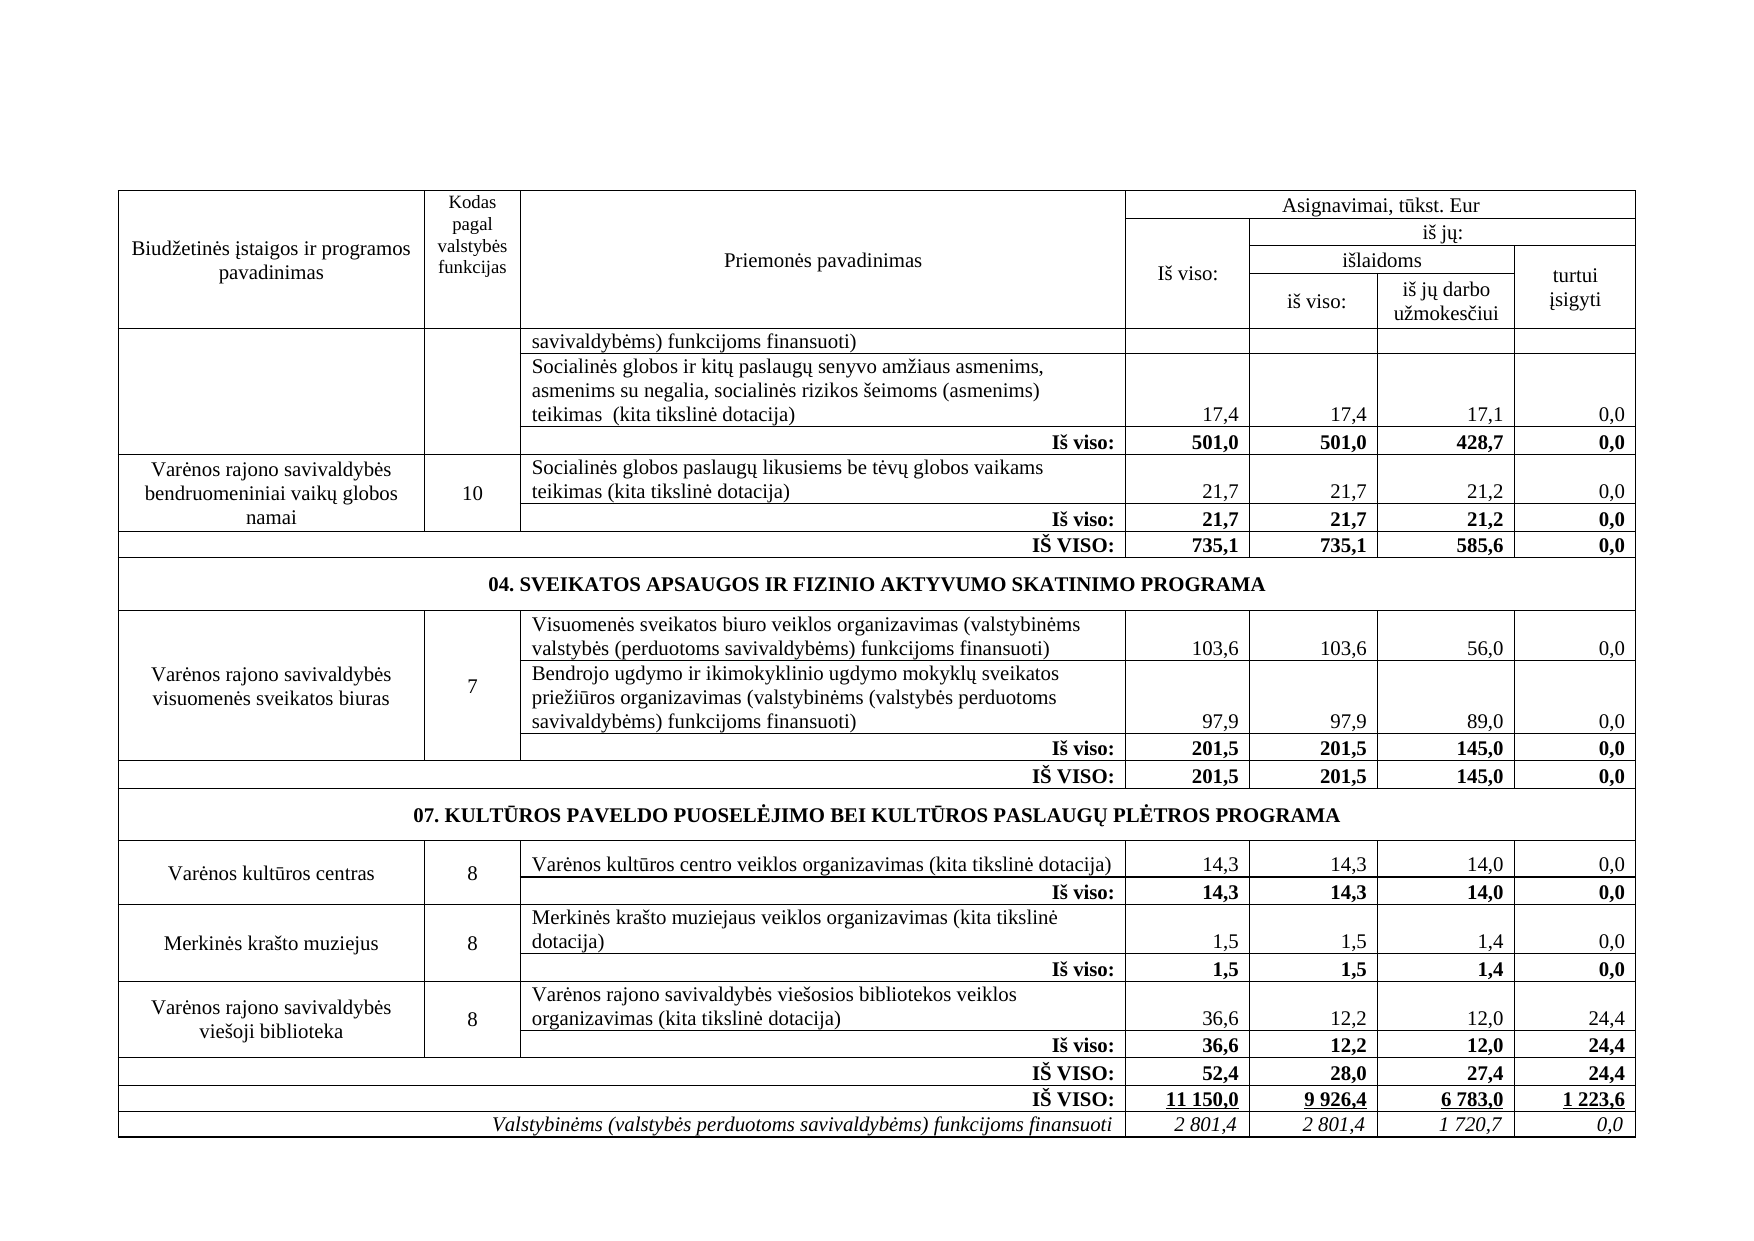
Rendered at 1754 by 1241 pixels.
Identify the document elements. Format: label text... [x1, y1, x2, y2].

table_cell 24,4 [1515, 982, 1635, 1030]
table_cell 8 [425, 841, 520, 904]
table_cell 0,0 [1515, 1112, 1635, 1136]
table_cell išlaidoms [1250, 246, 1514, 273]
table_cell 0,0 [1515, 532, 1635, 557]
table_cell 89,0 [1378, 661, 1514, 733]
table_cell 0,0 [1515, 354, 1635, 426]
table_cell 1,5 [1126, 954, 1249, 981]
table_cell [425, 329, 520, 454]
table_cell 97,9 [1126, 661, 1249, 733]
table_cell turtui įsigyti [1515, 246, 1635, 328]
table_cell 735,1 [1126, 532, 1249, 557]
table_cell 1,5 [1250, 954, 1377, 981]
table_cell 36,6 [1126, 1031, 1249, 1057]
table_cell Iš viso: [521, 427, 1125, 454]
table_cell iš jų: [1250, 219, 1635, 245]
table_cell 2 801,4 [1250, 1112, 1377, 1136]
table_header Biudžetinės įstaigos ir programos pavadinimas [119, 191, 424, 328]
table_cell Socialinės globos paslaugų likusiems be tėvų globos vaikams teikimas (kita tikslinė dotacija) [521, 455, 1125, 503]
table_cell 07. KULTŪROS PAVELDO PUOSELĖJIMO BEI KULTŪROS PASLAUGŲ PLĖTROS PROGRAMA [119, 789, 1635, 840]
table_cell 21,7 [1250, 455, 1377, 503]
table_cell 21,2 [1378, 455, 1514, 503]
table_cell 8 [425, 982, 520, 1057]
table_cell Visuomenės sveikatos biuro veiklos organizavimas (valstybinėms valstybės (perduotoms savivaldybėms) funkcijoms finansuoti) [521, 611, 1125, 659]
table_cell 14,3 [1126, 878, 1249, 904]
table_cell 8 [425, 905, 520, 981]
table_cell Varėnos rajono savivaldybės viešoji biblioteka [119, 982, 424, 1057]
table_cell Merkinės krašto muziejaus veiklos organizavimas (kita tikslinė dotacija) [521, 905, 1125, 953]
table_cell 0,0 [1515, 734, 1635, 760]
table_cell 2 801,4 [1126, 1112, 1249, 1136]
table_cell 17,4 [1126, 354, 1249, 426]
table_cell IŠ VISO: [119, 532, 1125, 557]
table_cell 145,0 [1378, 761, 1514, 788]
table_cell 17,4 [1250, 354, 1377, 426]
table_cell Iš viso: [521, 734, 1125, 760]
table_cell Iš viso: [521, 878, 1125, 904]
table_cell [1378, 329, 1514, 353]
table_cell 56,0 [1378, 611, 1514, 659]
table_cell 14,0 [1378, 878, 1514, 904]
table_cell savivaldybėms) funkcijoms finansuoti) [521, 329, 1125, 353]
table_cell 52,4 [1126, 1058, 1249, 1085]
table_cell IŠ VISO: [119, 761, 1125, 788]
table_cell 201,5 [1126, 761, 1249, 788]
table_cell 24,4 [1515, 1031, 1635, 1057]
table_cell 9 926,4 [1250, 1086, 1377, 1111]
table_cell Bendrojo ugdymo ir ikimokyklinio ugdymo mokyklų sveikatos priežiūros organizavimas (valstybinėms (valstybės perduotoms savivaldybėms) funkcijoms finansuoti) [521, 661, 1125, 733]
table_cell 14,3 [1250, 841, 1377, 876]
table_cell 201,5 [1126, 734, 1249, 760]
table_cell 145,0 [1378, 734, 1514, 760]
table_cell Varėnos rajono savivaldybės viešosios bibliotekos veiklos organizavimas (kita tikslinė dotacija) [521, 982, 1125, 1030]
table_cell Valstybinėms (valstybės perduotoms savivaldybėms) funkcijoms finansuoti [119, 1112, 1125, 1136]
table_cell 21,7 [1126, 504, 1249, 531]
table_cell 501,0 [1126, 427, 1249, 454]
table_cell 735,1 [1250, 532, 1377, 557]
table_cell 6 783,0 [1378, 1086, 1514, 1111]
table_cell Varėnos rajono savivaldybės visuomenės sveikatos biuras [119, 611, 424, 760]
table_cell 12,2 [1250, 1031, 1377, 1057]
table_header Kodas pagal valstybės funkcijas [425, 191, 520, 328]
table_cell 1,4 [1378, 954, 1514, 981]
table_cell 0,0 [1515, 611, 1635, 659]
table_cell 27,4 [1378, 1058, 1514, 1085]
table_cell 14,0 [1378, 841, 1514, 876]
table_cell 103,6 [1250, 611, 1377, 659]
table_cell iš viso: [1250, 274, 1377, 328]
table_cell IŠ VISO: [119, 1086, 1125, 1111]
table_cell 12,0 [1378, 1031, 1514, 1057]
table_cell 0,0 [1515, 761, 1635, 788]
table_cell 21,2 [1378, 504, 1514, 531]
table_cell 103,6 [1126, 611, 1249, 659]
table_cell Varėnos rajono savivaldybės bendruomeniniai vaikų globos namai [119, 455, 424, 531]
table_cell Iš viso: [521, 954, 1125, 981]
table_cell 21,7 [1126, 455, 1249, 503]
table_cell 585,6 [1378, 532, 1514, 557]
table_cell 0,0 [1515, 504, 1635, 531]
table_header Asignavimai, tūkst. Eur [1126, 191, 1635, 218]
table_cell 0,0 [1515, 954, 1635, 981]
table_cell [1126, 329, 1249, 353]
table_cell 14,3 [1126, 841, 1249, 876]
table_cell [1515, 329, 1635, 353]
table_cell 0,0 [1515, 427, 1635, 454]
table_cell 17,1 [1378, 354, 1514, 426]
table_cell 12,2 [1250, 982, 1377, 1030]
table_cell 97,9 [1250, 661, 1377, 733]
table_header Priemonės pavadinimas [521, 191, 1125, 328]
table_cell Iš viso: [521, 1031, 1125, 1057]
table_cell Iš viso: [521, 504, 1125, 531]
table_cell 21,7 [1250, 504, 1377, 531]
table_cell 04. SVEIKATOS APSAUGOS IR FIZINIO AKTYVUMO SKATINIMO PROGRAMA [119, 558, 1635, 610]
table_cell Socialinės globos ir kitų paslaugų senyvo amžiaus asmenims, asmenims su negalia, socialinės rizikos šeimoms (asmenims) teikimas (kita tikslinė dotacija) [521, 354, 1125, 426]
table_cell Varėnos kultūros centro veiklos organizavimas (kita tikslinė dotacija) [521, 841, 1125, 876]
table_cell [1250, 329, 1377, 353]
table_cell 201,5 [1250, 734, 1377, 760]
table_cell 1,5 [1126, 905, 1249, 953]
table_cell 28,0 [1250, 1058, 1377, 1085]
table_cell 428,7 [1378, 427, 1514, 454]
table_cell Iš viso: [1126, 219, 1249, 328]
table_cell [119, 329, 424, 454]
table_cell 0,0 [1515, 878, 1635, 904]
table_cell 1 720,7 [1378, 1112, 1514, 1136]
table_cell 10 [425, 455, 520, 531]
table_cell 14,3 [1250, 878, 1377, 904]
table_cell 11 150,0 [1126, 1086, 1249, 1111]
table_cell 0,0 [1515, 455, 1635, 503]
table_cell iš jų darbo užmokesčiui [1378, 274, 1514, 328]
table_cell 1 223,6 [1515, 1086, 1635, 1111]
table_cell 0,0 [1515, 661, 1635, 733]
table_cell IŠ VISO: [119, 1058, 1125, 1085]
table_cell 501,0 [1250, 427, 1377, 454]
table_cell 1,5 [1250, 905, 1377, 953]
table_cell 201,5 [1250, 761, 1377, 788]
table_cell 0,0 [1515, 841, 1635, 876]
table_cell 36,6 [1126, 982, 1249, 1030]
table_cell Merkinės krašto muziejus [119, 905, 424, 981]
table_cell 24,4 [1515, 1058, 1635, 1085]
table_cell 1,4 [1378, 905, 1514, 953]
table_cell 7 [425, 611, 520, 760]
table_cell 0,0 [1515, 905, 1635, 953]
table_cell Varėnos kultūros centras [119, 841, 424, 904]
table_cell 12,0 [1378, 982, 1514, 1030]
